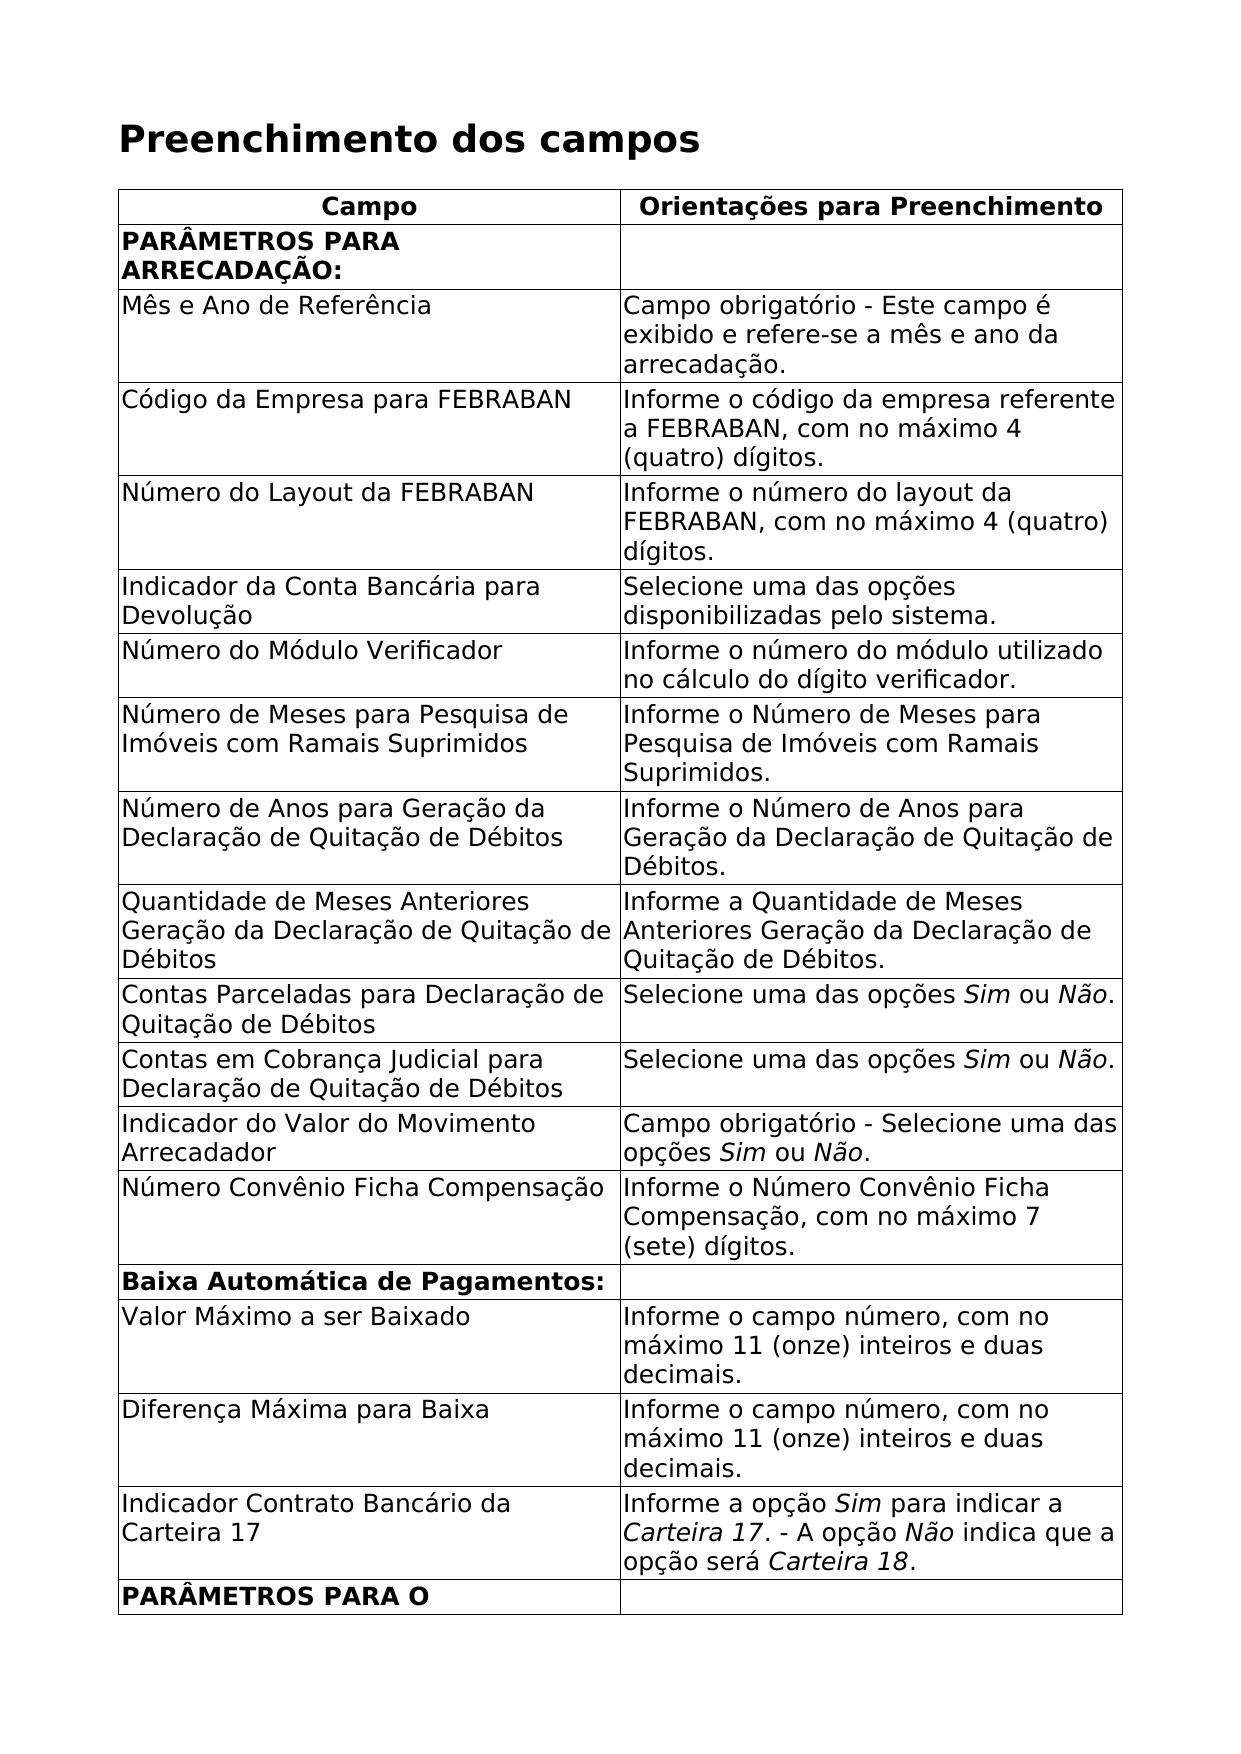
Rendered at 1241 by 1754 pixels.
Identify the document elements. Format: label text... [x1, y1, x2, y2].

table_cell Código da Empresa para FEBRABAN [119, 383, 620, 475]
table_cell Informe o campo número, com no máximo 11 (onze) inteiros e duas decimais. [621, 1300, 1122, 1392]
table_cell Selecione uma das opções Sim ou Não. [621, 979, 1122, 1042]
table_cell Campo obrigatório - Selecione uma das opções Sim ou Não. [621, 1107, 1122, 1170]
table_cell Mês e Ano de Referência [119, 290, 620, 382]
table_cell Informe o código da empresa referente a FEBRABAN, com no máximo 4 (quatro) dígitos. [621, 383, 1122, 475]
table_cell Campo obrigatório - Este campo é exibido e refere-se a mês e ano da arrecadação. [621, 290, 1122, 382]
table_cell PARÂMETROS PARA O [119, 1580, 620, 1614]
table_cell Informe o campo número, com no máximo 11 (onze) inteiros e duas decimais. [621, 1394, 1122, 1486]
table_cell Número do Módulo Verificador [119, 634, 620, 697]
table_cell Informe o Número de Meses para Pesquisa de Imóveis com Ramais Suprimidos. [621, 698, 1122, 791]
table_cell Informe o Número Convênio Ficha Compensação, com no máximo 7 (sete) dígitos. [621, 1171, 1122, 1264]
table_cell Contas Parceladas para Declaração de Quitação de Débitos [119, 979, 620, 1042]
table_cell Selecione uma das opções Sim ou Não. [621, 1043, 1122, 1106]
table_cell Selecione uma das opções disponibilizadas pelo sistema. [621, 570, 1122, 633]
table_cell [621, 225, 1122, 288]
table_cell Informe a Quantidade de Meses Anteriores Geração da Declaração de Quitação de Débitos. [621, 885, 1122, 978]
table_cell Informe a opção Sim para indicar a Carteira 17. - A opção Não indica que a opção será Carteira 18. [621, 1487, 1122, 1579]
table_cell Diferença Máxima para Baixa [119, 1394, 620, 1486]
table_cell Contas em Cobrança Judicial para Declaração de Quitação de Débitos [119, 1043, 620, 1106]
table_header Orientações para Preenchimento [621, 190, 1122, 224]
table_cell Valor Máximo a ser Baixado [119, 1300, 620, 1392]
table_cell Número Convênio Ficha Compensação [119, 1171, 620, 1264]
table_cell Informe o número do módulo utilizado no cálculo do dígito verificador. [621, 634, 1122, 697]
table_cell Indicador Contrato Bancário da Carteira 17 [119, 1487, 620, 1579]
subtitle Preenchimento dos campos [118, 118, 1122, 162]
table_cell [621, 1580, 1122, 1614]
table_cell Indicador do Valor do Movimento Arrecadador [119, 1107, 620, 1170]
table_cell Informe o número do layout da FEBRABAN, com no máximo 4 (quatro) dígitos. [621, 476, 1122, 569]
table_cell [621, 1265, 1122, 1299]
table_cell Informe o Número de Anos para Geração da Declaração de Quitação de Débitos. [621, 792, 1122, 884]
table_header Campo [119, 190, 620, 224]
table_cell Quantidade de Meses Anteriores Geração da Declaração de Quitação de Débitos [119, 885, 620, 978]
table_cell Baixa Automática de Pagamentos: [119, 1265, 620, 1299]
table_cell PARÂMETROS PARA ARRECADAÇÃO: [119, 225, 620, 288]
table_cell Número de Anos para Geração da Declaração de Quitação de Débitos [119, 792, 620, 884]
table_cell Número de Meses para Pesquisa de Imóveis com Ramais Suprimidos [119, 698, 620, 791]
table_cell Número do Layout da FEBRABAN [119, 476, 620, 569]
table_cell Indicador da Conta Bancária para Devolução [119, 570, 620, 633]
